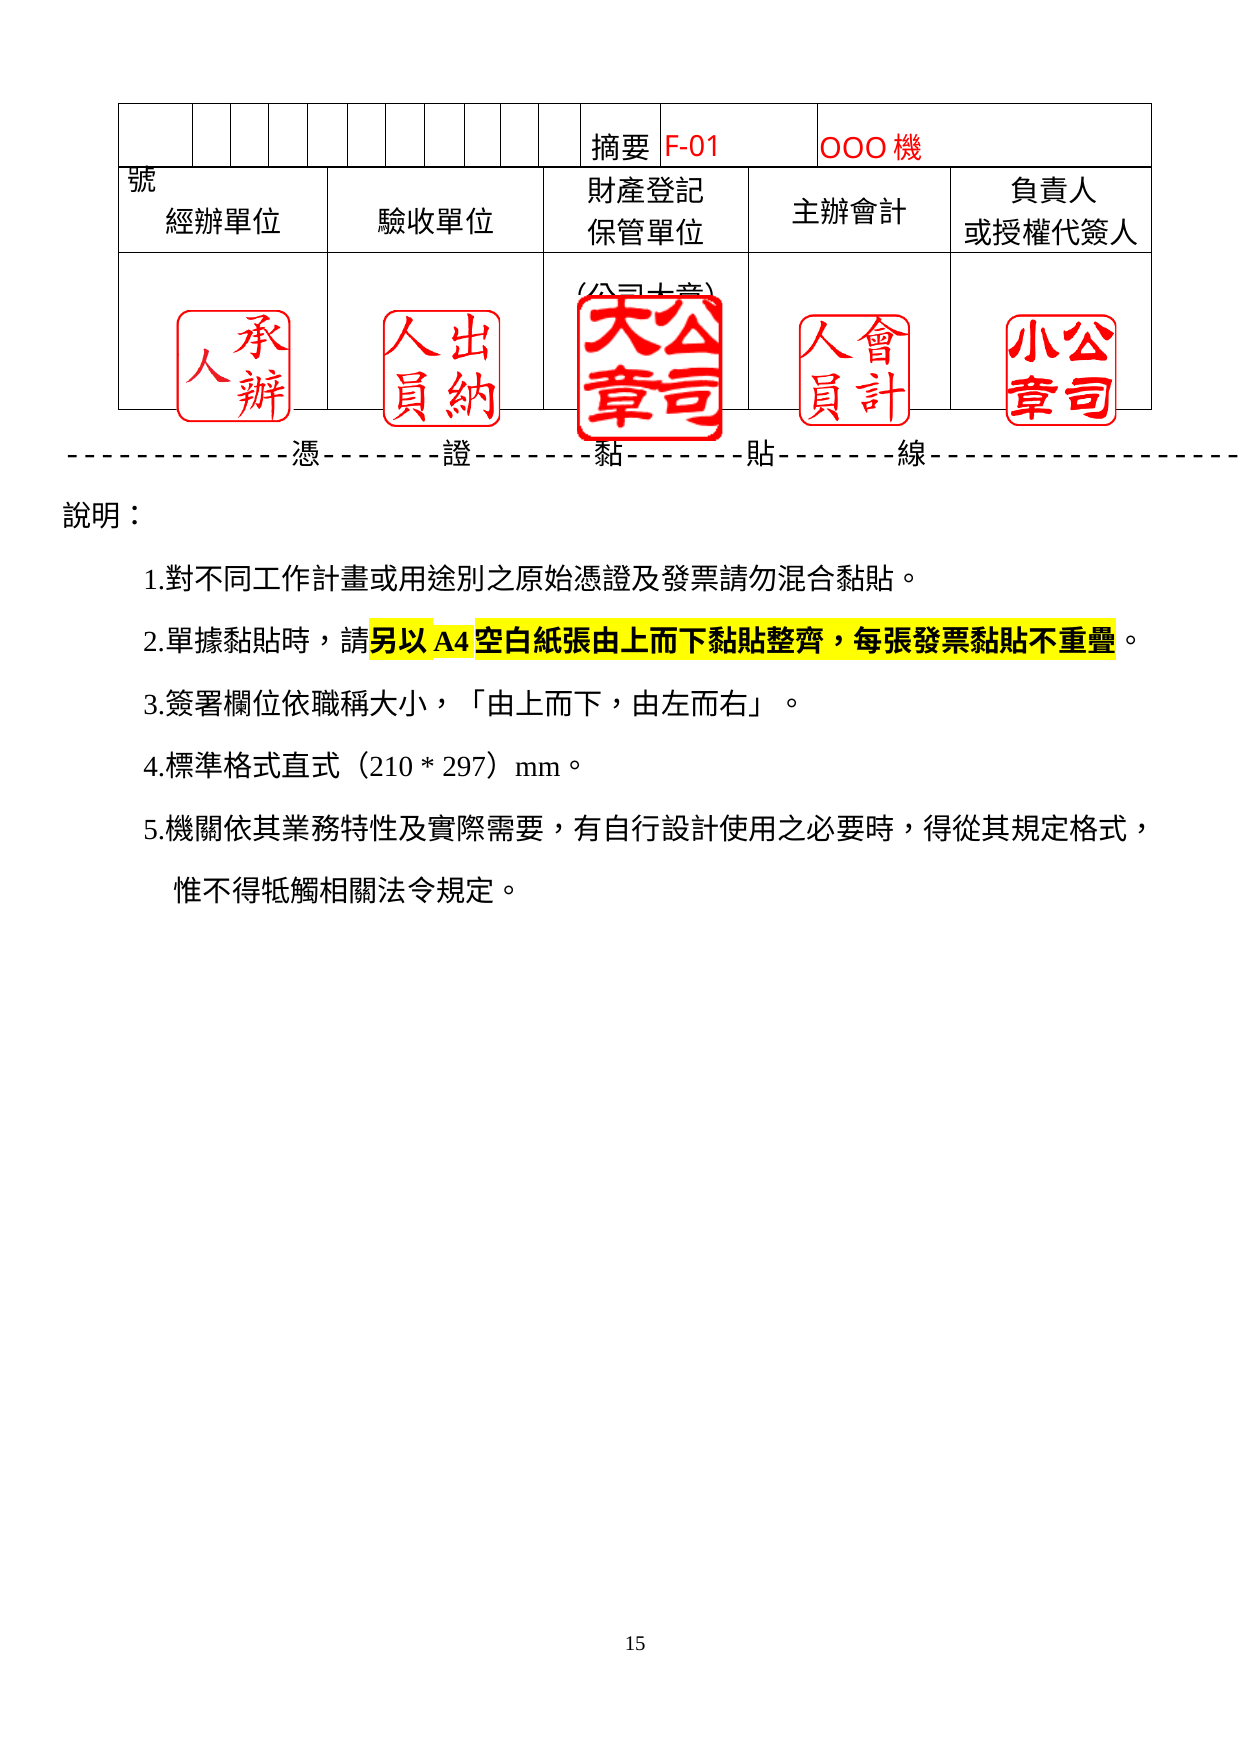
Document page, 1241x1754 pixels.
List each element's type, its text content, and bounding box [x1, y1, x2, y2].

table_cell F-01 [661, 104, 817, 166]
table_cell （公司大章） [544, 253, 748, 409]
text 3.簽署欄位依職稱大小，「由上而下，由左而右」。 [143, 660, 1152, 722]
table_cell 驗收單位 [328, 168, 543, 252]
table_cell [749, 253, 950, 409]
table_cell [539, 104, 580, 166]
table_cell [328, 253, 543, 409]
table_cell 第 號 [119, 104, 192, 166]
table_cell 經辦單位 [119, 168, 327, 252]
table_cell [465, 104, 500, 166]
table_cell [348, 104, 385, 166]
table_cell [501, 104, 538, 166]
text 說明： [62, 472, 1152, 535]
table_cell 財產登記 保管單位 [544, 168, 748, 252]
table_cell OOO機 [818, 104, 1151, 166]
table_cell [119, 253, 327, 409]
text -------------憑-------證-------黏-------貼-------線------------------ [62, 410, 1240, 472]
table_cell [951, 253, 1151, 409]
table_cell [269, 104, 307, 166]
table_cell [308, 104, 347, 166]
text 2.單據黏貼時，請另以A4空白紙張由上而下黏貼整齊，每張發票黏貼不重疊。 [143, 597, 1152, 660]
text 5.機關依其業務特性及實際需要，有自行設計使用之必要時，得從其規定格式，惟不得牴觸相關法令規定。 [143, 785, 1152, 910]
table_cell [386, 104, 424, 166]
table_cell 主辦會計 [749, 168, 950, 252]
table_cell 摘要 [581, 104, 660, 166]
table_cell 負責人 或授權代簽人 [951, 168, 1151, 252]
table_cell [231, 104, 268, 166]
table_cell [425, 104, 464, 166]
table_cell [193, 104, 230, 166]
text 1.對不同工作計畫或用途別之原始憑證及發票請勿混合黏貼。 [143, 535, 1152, 597]
text 4.標準格式直式（210 * 297）mm。 [143, 722, 1152, 785]
